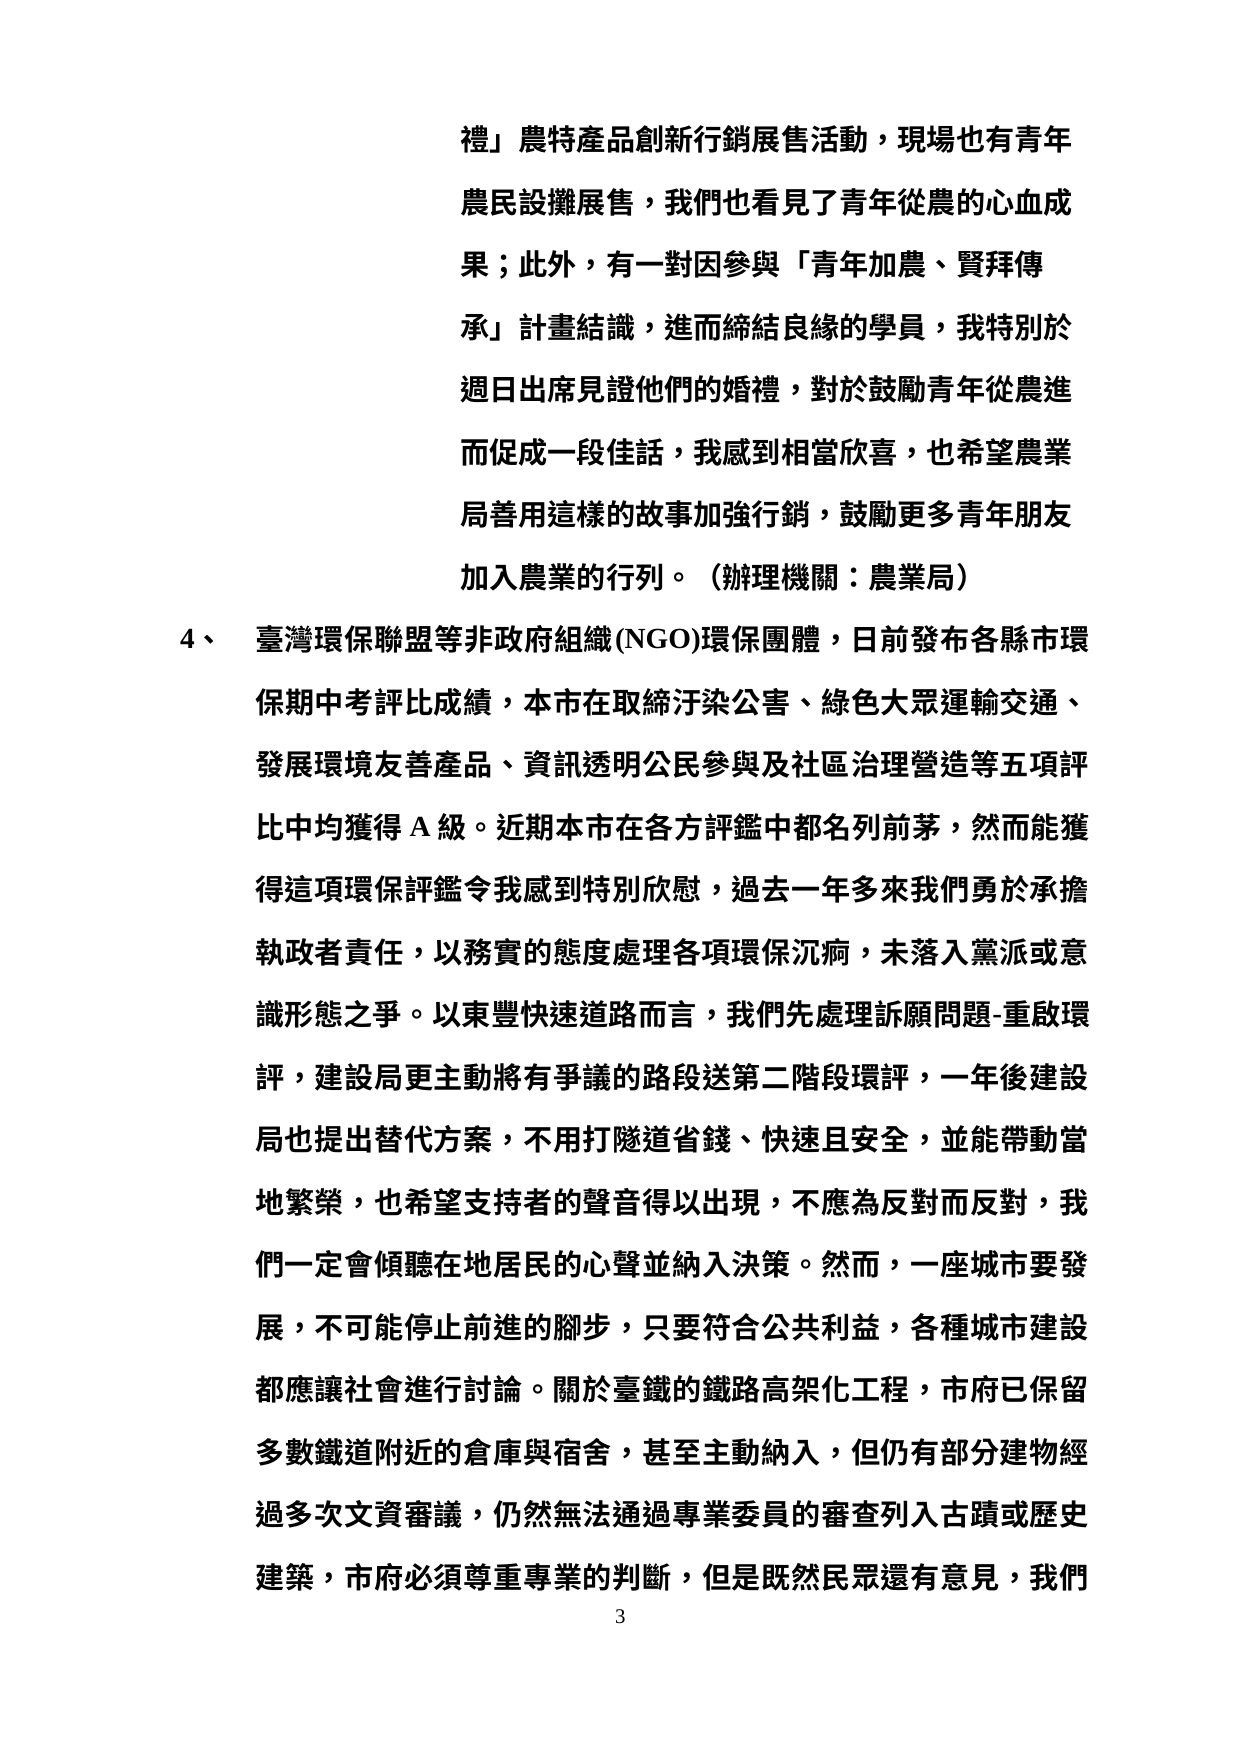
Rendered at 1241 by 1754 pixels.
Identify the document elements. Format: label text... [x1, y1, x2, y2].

list 臺灣環保聯盟等非政府組織(NGO)環保團體，日前發布各縣市環保期中考評比成績，本市在取締汙染公害、綠色大眾運輸交通、發展環境友善產品、資訊透明公民參與及社區治理營造等五項評比中均獲得A級。近期本市在各方評鑑中都名列前茅，然而能獲得這項環保評鑑令我感到特別欣慰，過去一年多來我們勇於承擔執政者責任，以務實的態度處理各項環保沉痾，未落入黨派或意識形態之爭。以東豐快速道路而言，我們先處理訴願問題-重啟環評，建設局更主動將有爭議的路段送第二階段環評，一年後建設局也提出替代方案，不用打隧道省錢、快速且安全，並能帶動當地繁榮，也希望支持者的聲音得以出現，不應為反對而反對，我們一定會傾聽在地居民的心聲並納入決策。然而，一座城市要發展，不可能停止前進的腳步，只要符合公共利益，各種城市建設都應讓社會進行討論。關於臺鐵的鐵路高架化工程，市府已保留多數鐵道附近的倉庫與宿舍，甚至主動納入，但仍有部分建物經過多次文資審議，仍然無法通過專業委員的審查列入古蹟或歷史建築，市府必須尊重專業的判斷，但是既然民眾還有意見，我們 [180, 596, 1090, 1596]
list 禮」農特產品創新行銷展售活動，現場也有青年農民設攤展售，我們也看見了青年從農的心血成果；此外，有一對因參與「青年加農、賢拜傳承」計畫結識，進而締結良緣的學員，我特別於週日出席見證他們的婚禮，對於鼓勵青年從農進而促成一段佳話，我感到相當欣喜，也希望農業局善用這樣的故事加強行銷，鼓勵更多青年朋友加入農業的行列。（辦理機關：農業局） [385, 96, 1090, 596]
